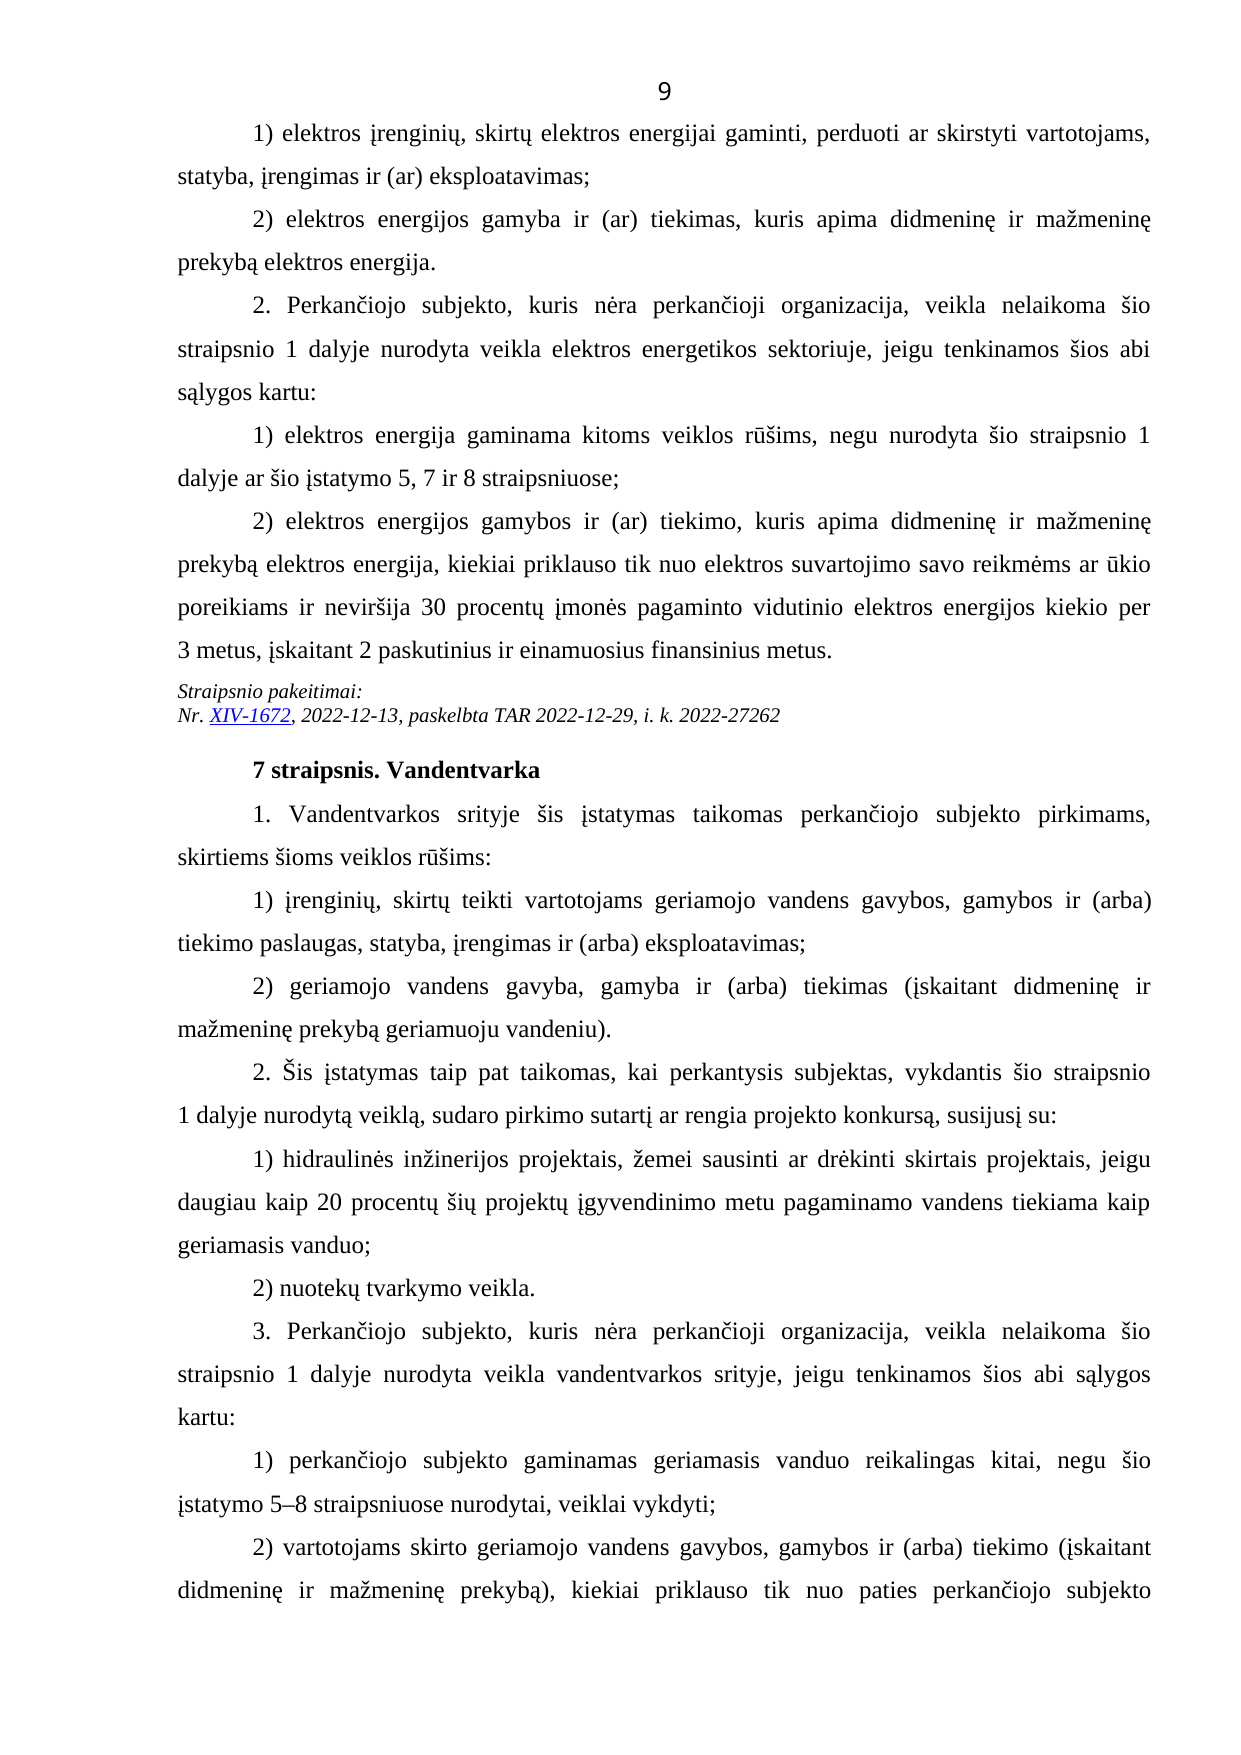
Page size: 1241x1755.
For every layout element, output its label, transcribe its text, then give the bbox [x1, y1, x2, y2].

text 7 straipsnis. Vandentvarka [177, 756, 1152, 784]
text Straipsnio pakeitimai: [177, 679, 1152, 703]
text 2) vartotojams skirto geriamojo vandens gavybos, gamybos ir (arba) tiekimo (įskaitant didmeninę ir mažmeninę prekybą), kiekiai priklauso tik nuo paties perkančiojo subjekto [177, 1532, 1152, 1604]
text 1. Vandentvarkos srityje šis įstatymas taikomas perkančiojo subjekto pirkimams, skirtiems šioms veiklos rūšims: [177, 799, 1152, 871]
text 2) nuotekų tvarkymo veikla. [177, 1273, 1152, 1302]
text 2. Perkančiojo subjekto, kuris nėra perkančioji organizacija, veikla nelaikoma šio straipsnio 1 dalyje nurodyta veikla elektros energetikos sektoriuje, jeigu tenkinamos šios abi sąlygos kartu: [177, 291, 1152, 406]
text 1) perkančiojo subjekto gaminamas geriamasis vanduo reikalingas kitai, negu šio įstatymo 5–8 straipsniuose nurodytai, veiklai vykdyti; [177, 1446, 1152, 1517]
text 2) geriamojo vandens gavyba, gamyba ir (arba) tiekimas (įskaitant didmeninę ir mažmeninę prekybą geriamuoju vandeniu). [177, 971, 1152, 1043]
text 1) elektros įrenginių, skirtų elektros energijai gaminti, perduoti ar skirstyti vartotojams, statyba, įrengimas ir (ar) eksploatavimas; [177, 118, 1152, 190]
text Nr. XIV-1672, 2022-12-13, paskelbta TAR 2022-12-29, i. k. 2022-27262 [177, 703, 1152, 727]
text 3. Perkančiojo subjekto, kuris nėra perkančioji organizacija, veikla nelaikoma šio straipsnio 1 dalyje nurodyta veikla vandentvarkos srityje, jeigu tenkinamos šios abi sąlygos kartu: [177, 1316, 1152, 1431]
text 2. Šis įstatymas taip pat taikomas, kai perkantysis subjektas, vykdantis šio straipsnio 1 dalyje nurodytą veiklą, sudaro pirkimo sutartį ar rengia projekto konkursą, susijusį su: [177, 1057, 1152, 1129]
text 1) elektros energija gaminama kitoms veiklos rūšims, negu nurodyta šio straipsnio 1 dalyje ar šio įstatymo 5, 7 ir 8 straipsniuose; [177, 420, 1152, 492]
text 1) hidraulinės inžinerijos projektais, žemei sausinti ar drėkinti skirtais projektais, jeigu daugiau kaip 20 procentų šių projektų įgyvendinimo metu pagaminamo vandens tiekiama kaip geriamasis vanduo; [177, 1144, 1152, 1259]
text 2) elektros energijos gamyba ir (ar) tiekimas, kuris apima didmeninę ir mažmeninę prekybą elektros energija. [177, 204, 1152, 276]
text 1) įrenginių, skirtų teikti vartotojams geriamojo vandens gavybos, gamybos ir (arba) tiekimo paslaugas, statyba, įrengimas ir (arba) eksploatavimas; [177, 885, 1152, 957]
text 2) elektros energijos gamybos ir (ar) tiekimo, kuris apima didmeninę ir mažmeninę prekybą elektros energija, kiekiai priklauso tik nuo elektros suvartojimo savo reikmėms ar ūkio poreikiams ir neviršija 30 procentų įmonės pagaminto vidutinio elektros energijos kiekio per 3 metus, įskaitant 2 paskutinius ir einamuosius finansinius metus. [177, 506, 1152, 664]
